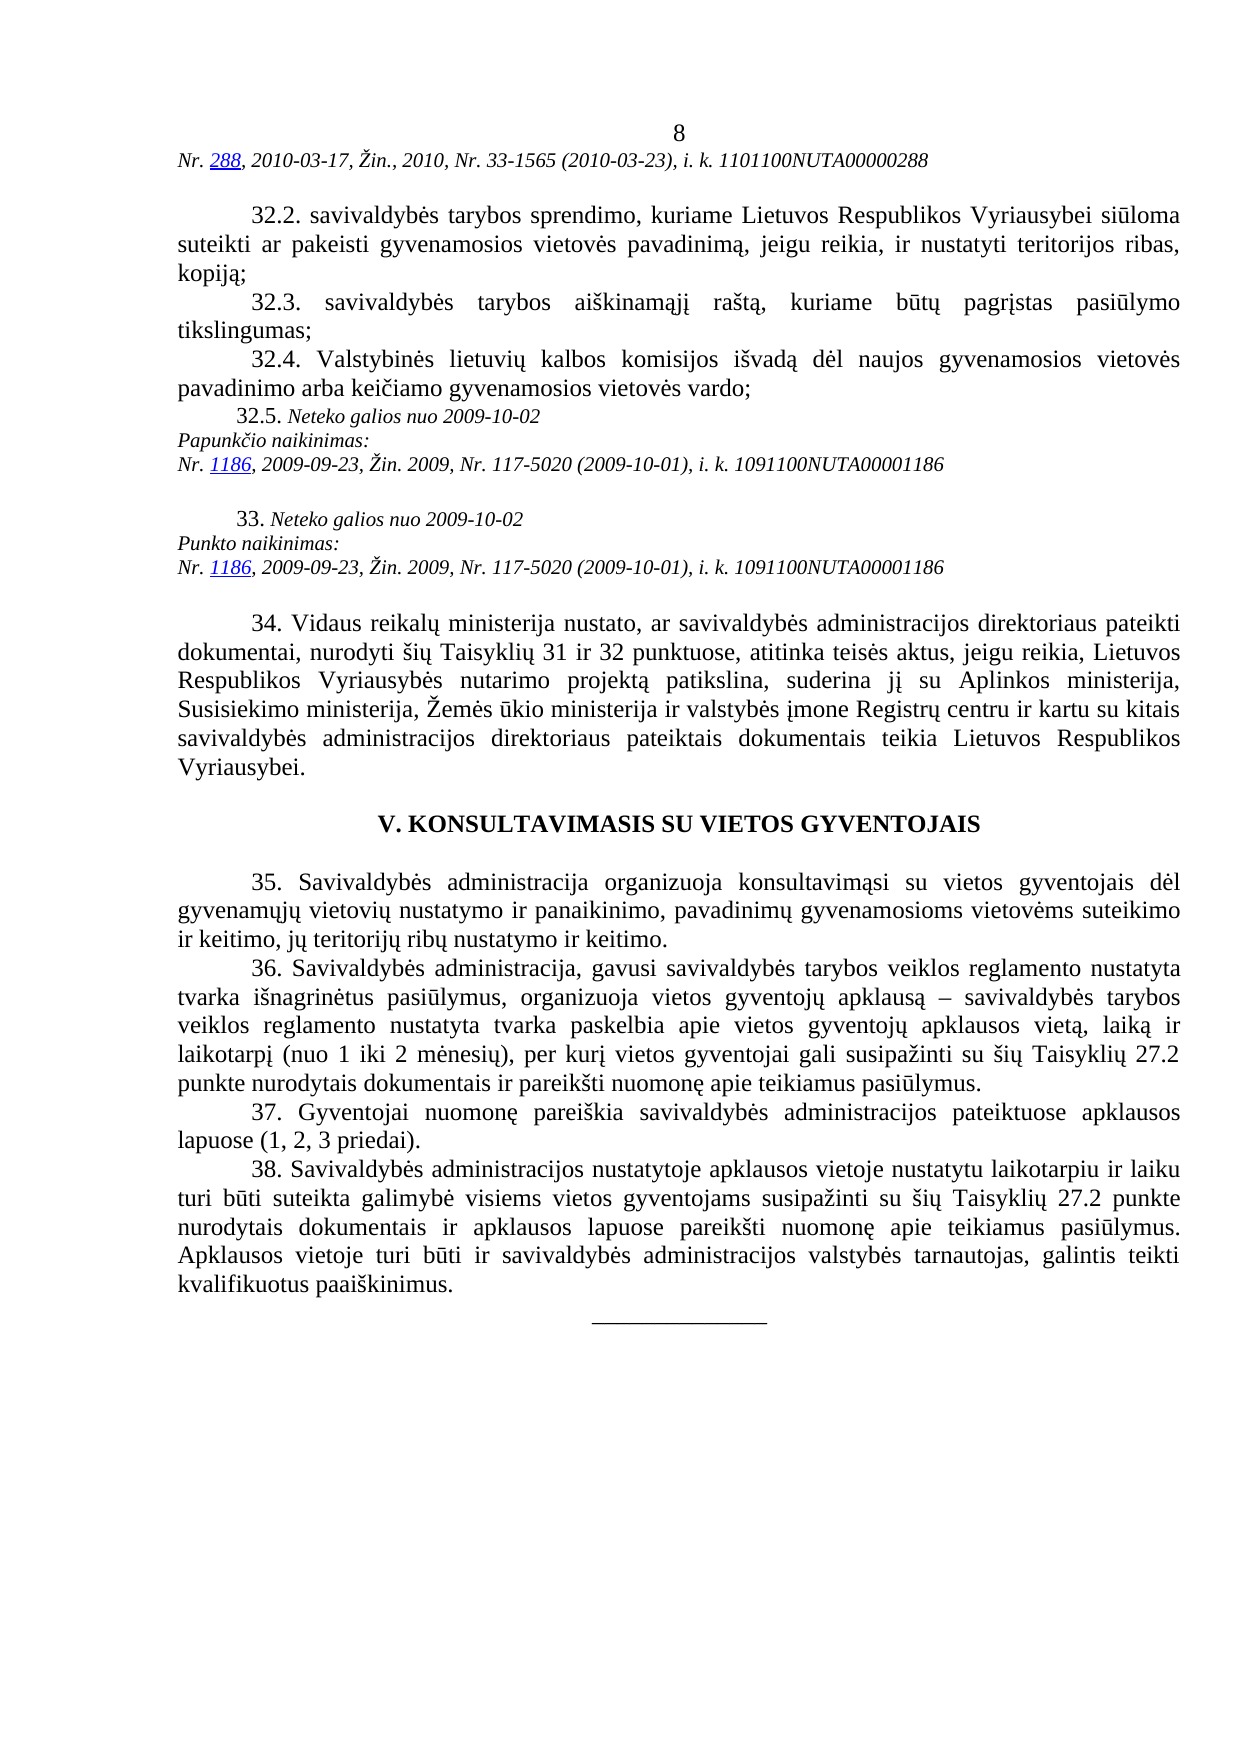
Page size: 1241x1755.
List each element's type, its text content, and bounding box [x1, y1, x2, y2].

text ______________ [177, 1298, 1181, 1327]
text 32.2. savivaldybės tarybos sprendimo, kuriame Lietuvos Respublikos Vyriausybei siūloma suteikti ar pakeisti gyvenamosios vietovės pavadinimą, jeigu reikia, ir nustatyti teritorijos ribas, kopiją; [177, 200, 1181, 287]
subtitle V. KONSULTAVIMASIS SU VIETOS GYVENTOJAIS [177, 809, 1181, 838]
text 38. Savivaldybės administracijos nustatytoje apklausos vietoje nustatytu laikotarpiu ir laiku turi būti suteikta galimybė visiems vietos gyventojams susipažinti su šių Taisyklių 27.2 punkte nurodytais dokumentais ir apklausos lapuose pareikšti nuomonę apie teikiamus pasiūlymus. Apklausos vietoje turi būti ir savivaldybės administracijos valstybės tarnautojas, galintis teikti kvalifikuotus paaiškinimus. [177, 1154, 1181, 1298]
text 37. Gyventojai nuomonę pareiškia savivaldybės administracijos pateiktuose apklausos lapuose (1, 2, 3 priedai). [177, 1097, 1181, 1154]
text 36. Savivaldybės administracija, gavusi savivaldybės tarybos veiklos reglamento nustatyta tvarka išnagrinėtus pasiūlymus, organizuoja vietos gyventojų apklausą – savivaldybės tarybos veiklos reglamento nustatyta tvarka paskelbia apie vietos gyventojų apklausos vietą, laiką ir laikotarpį (nuo 1 iki 2 mėnesių), per kurį vietos gyventojai gali susipažinti su šių Taisyklių 27.2 punkte nurodytais dokumentais ir pareikšti nuomonę apie teikiamus pasiūlymus. [177, 953, 1181, 1097]
text Punkto naikinimas: [177, 531, 1181, 555]
text 35. Savivaldybės administracija organizuoja konsultavimąsi su vietos gyventojais dėl gyvenamųjų vietovių nustatymo ir panaikinimo, pavadinimų gyvenamosioms vietovėms suteikimo ir keitimo, jų teritorijų ribų nustatymo ir keitimo. [177, 867, 1181, 953]
text Nr. 288, 2010-03-17, Žin., 2010, Nr. 33-1565 (2010-03-23), i. k. 1101100NUTA00000288 [177, 148, 1181, 172]
text 33. Neteko galios nuo 2009-10-02 [177, 505, 1181, 531]
text 34. Vidaus reikalų ministerija nustato, ar savivaldybės administracijos direktoriaus pateikti dokumentai, nurodyti šių Taisyklių 31 ir 32 punktuose, atitinka teisės aktus, jeigu reikia, Lietuvos Respublikos Vyriausybės nutarimo projektą patikslina, suderina jį su Aplinkos ministerija, Susisiekimo ministerija, Žemės ūkio ministerija ir valstybės įmone Registrų centru ir kartu su kitais savivaldybės administracijos direktoriaus pateiktais dokumentais teikia Lietuvos Respublikos Vyriausybei. [177, 608, 1181, 781]
text Nr. 1186, 2009-09-23, Žin. 2009, Nr. 117-5020 (2009-10-01), i. k. 1091100NUTA00001186 [177, 555, 1181, 579]
text Papunkčio naikinimas: [177, 428, 1181, 452]
text 32.5. Neteko galios nuo 2009-10-02 [177, 402, 1181, 428]
text Nr. 1186, 2009-09-23, Žin. 2009, Nr. 117-5020 (2009-10-01), i. k. 1091100NUTA00001186 [177, 452, 1181, 476]
text 32.3. savivaldybės tarybos aiškinamąjį raštą, kuriame būtų pagrįstas pasiūlymo tikslingumas; [177, 287, 1181, 344]
text 32.4. Valstybinės lietuvių kalbos komisijos išvadą dėl naujos gyvenamosios vietovės pavadinimo arba keičiamo gyvenamosios vietovės vardo; [177, 344, 1181, 402]
